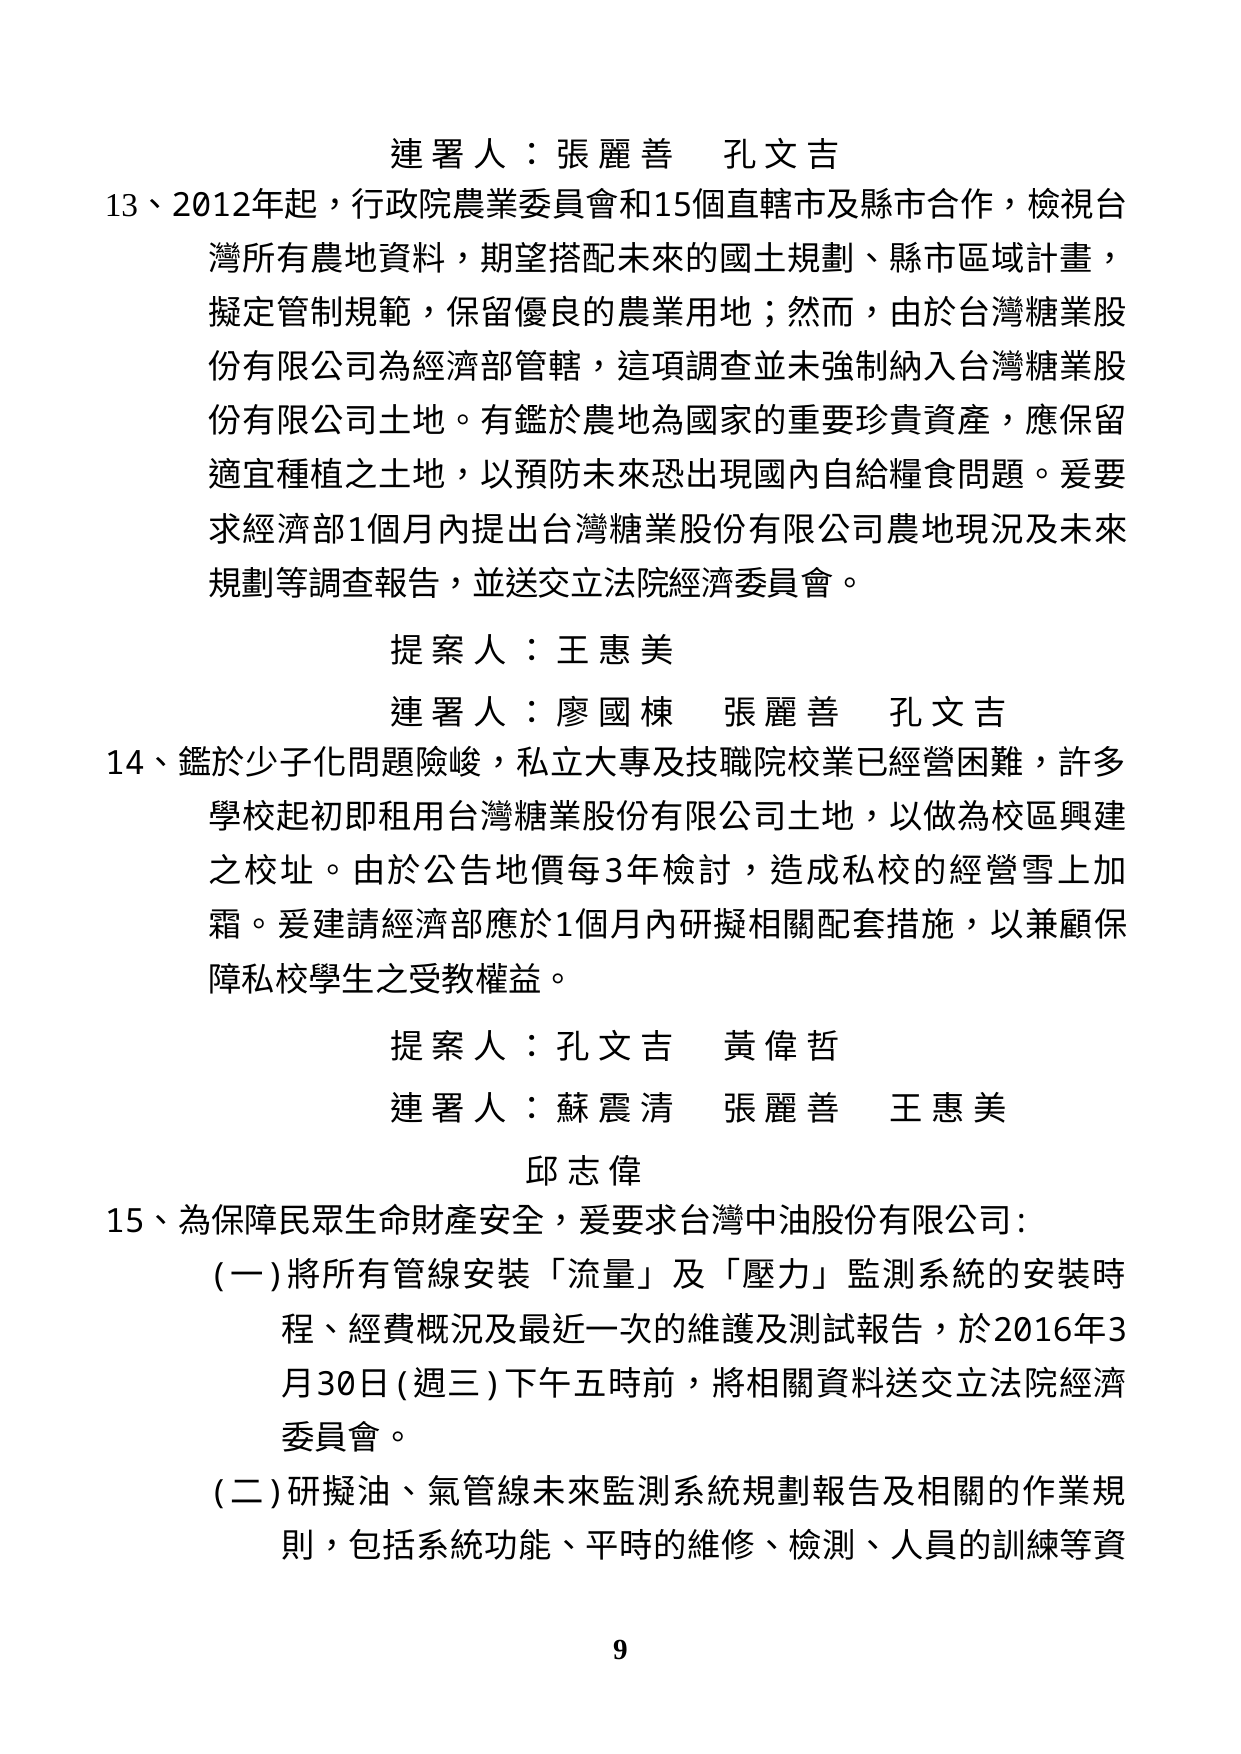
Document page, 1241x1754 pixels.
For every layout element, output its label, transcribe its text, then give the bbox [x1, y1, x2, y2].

text (二)研擬油、氣管線未來監測系統規劃報告及相關的作業規則，包括系統功能、平時的維修、檢測、人員的訓練等資 [209, 1460, 1127, 1568]
list 為保障民眾生命財產安全，爰要求台灣中油股份有限公司: [104, 1189, 1127, 1243]
text 連署人：張麗善 孔文吉 [381, 110, 1032, 173]
text 連署人：蘇震清 張麗善 王惠美 邱志偉 [381, 1064, 1032, 1189]
text 提案人：孔文吉 黃偉哲 [381, 1002, 1032, 1064]
text 連署人：廖國棟 張麗善 孔文吉 [381, 668, 1032, 731]
text (一)將所有管線安裝「流量」及「壓力」監測系統的安裝時程、經費概況及最近一次的維護及測試報告，於2016年3月30日(週三)下午五時前，將相關資料送交立法院經濟委員會。 [209, 1243, 1127, 1460]
text 提案人：王惠美 [381, 606, 1032, 668]
list 鑑於少子化問題險峻，私立大專及技職院校業已經營困難，許多學校起初即租用台灣糖業股份有限公司土地，以做為校區興建之校址。由於公告地價每3年檢討，造成私校的經營雪上加霜。爰建請經濟部應於1個月內研擬相關配套措施，以兼顧保障私校學生之受教權益。 [104, 731, 1127, 1002]
list 2012年起，行政院農業委員會和15個直轄市及縣市合作，檢視台灣所有農地資料，期望搭配未來的國土規劃、縣市區域計畫，擬定管制規範，保留優良的農業用地；然而，由於台灣糖業股份有限公司為經濟部管轄，這項調查並未強制納入台灣糖業股份有限公司土地。有鑑於農地為國家的重要珍貴資產，應保留適宜種植之土地，以預防未來恐出現國內自給糧食問題。爰要求經濟部1個月內提出台灣糖業股份有限公司農地現況及未來規劃等調查報告，並送交立法院經濟委員會。 [104, 173, 1127, 606]
